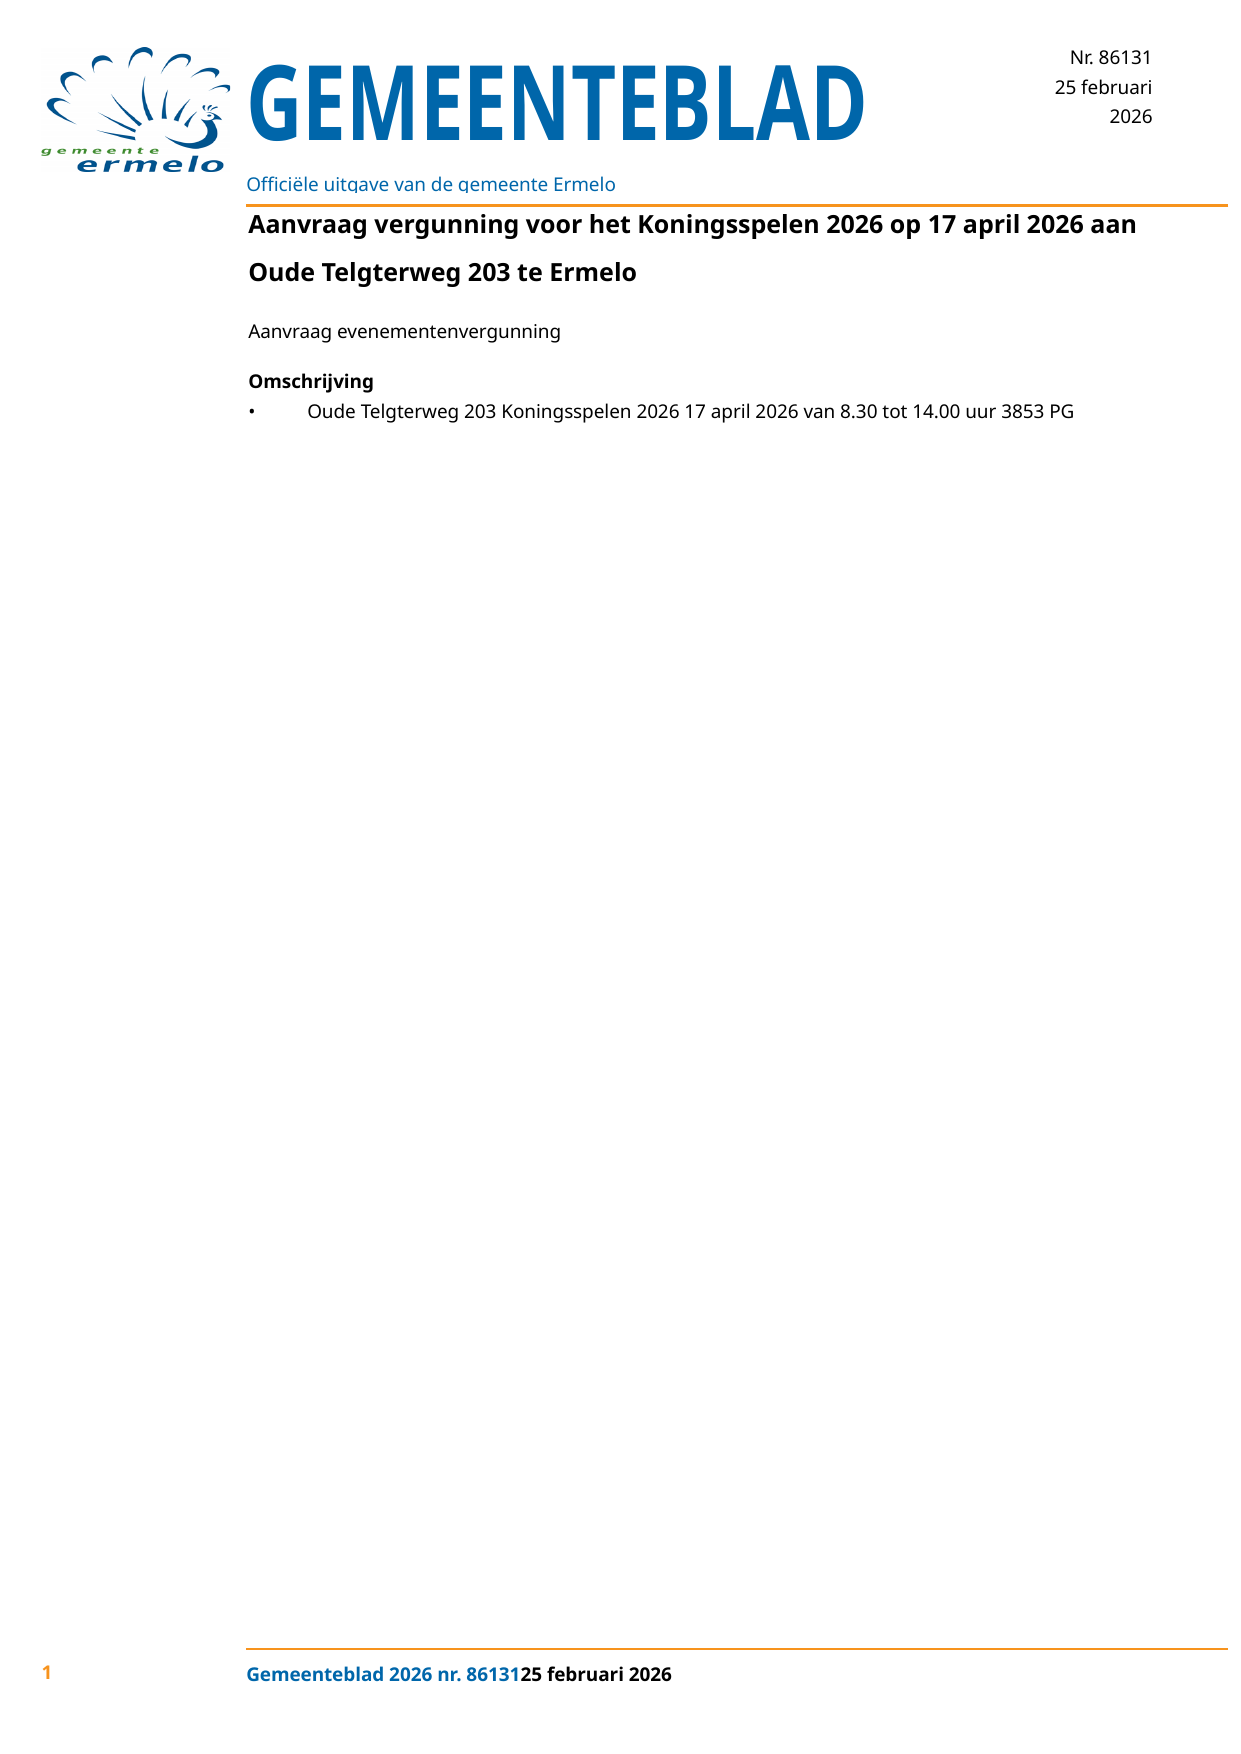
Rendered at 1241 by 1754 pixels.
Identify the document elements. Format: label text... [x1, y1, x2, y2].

list Oude Telgterweg 203 Koningsspelen 2026 17 april 2026 van 8.30 tot 14.00 uur 3853 PG [248, 398, 1152, 424]
text Aanvraag evenementenvergunning [248, 318, 1152, 344]
text Aanvraag vergunning voor het Koningsspelen 2026 op 17 april 2026 aan Oude Telgterweg 203 te Ermelo [248, 207, 1152, 288]
picture [41, 47, 231, 172]
text Omschrijving [248, 368, 1152, 394]
